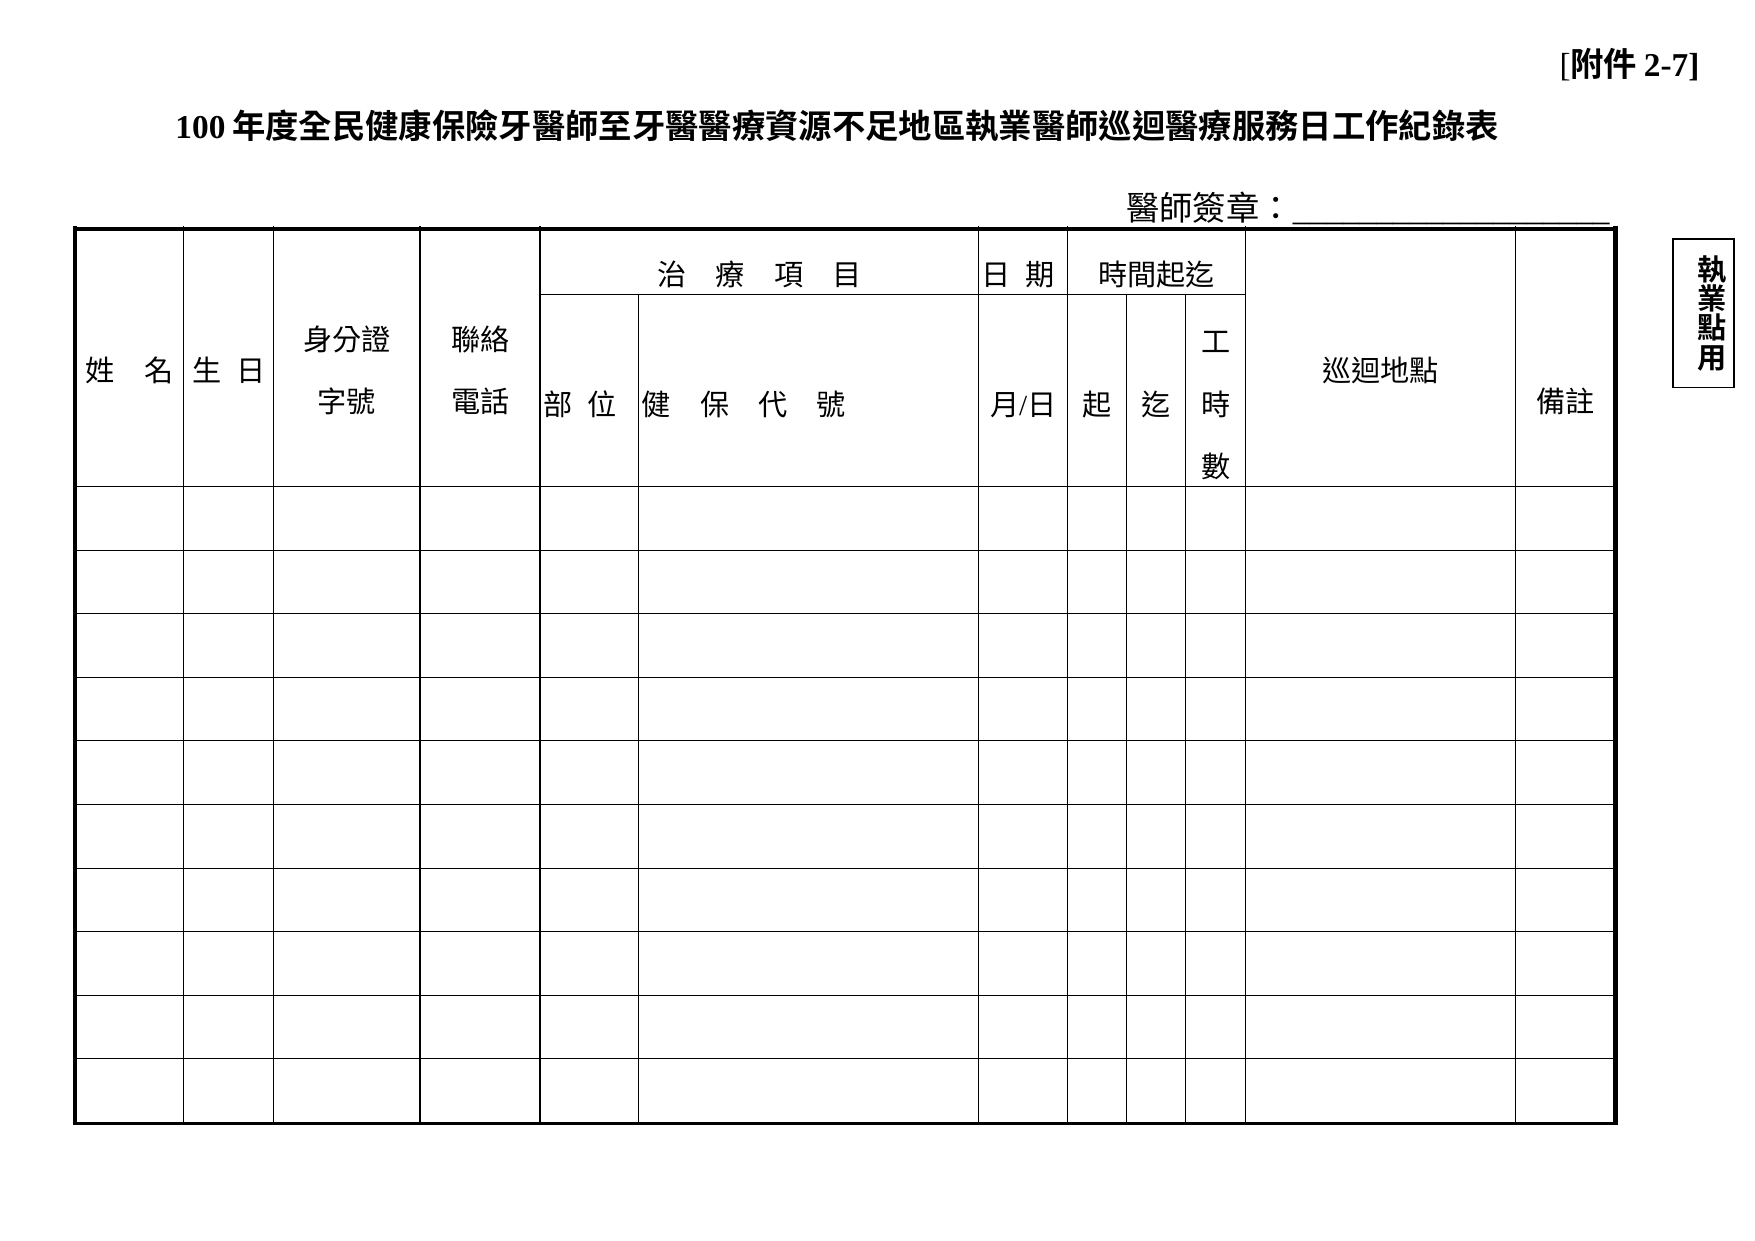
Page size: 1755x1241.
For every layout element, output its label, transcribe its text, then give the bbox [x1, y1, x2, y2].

table_cell [184, 551, 273, 613]
table_cell 健 保 代 號 [639, 295, 978, 486]
table_cell [541, 741, 638, 804]
table_cell [274, 996, 419, 1058]
table_cell [274, 614, 419, 677]
table_cell [274, 932, 419, 994]
table_cell [1186, 805, 1245, 867]
table_cell [1516, 614, 1613, 677]
table_cell [639, 869, 978, 931]
table_header 備註 [1516, 231, 1613, 486]
table_cell [1516, 741, 1613, 804]
table_cell [184, 741, 273, 804]
table_cell 部 位 [541, 295, 638, 486]
table_cell [421, 932, 539, 994]
table_header 巡迴地點 [1246, 231, 1515, 486]
table_cell [274, 678, 419, 740]
table_cell [1127, 678, 1185, 740]
table_cell [421, 741, 539, 804]
table_cell [541, 678, 638, 740]
table_cell [77, 614, 183, 677]
table_cell [274, 805, 419, 867]
table_cell [77, 805, 183, 867]
table_cell [1516, 996, 1613, 1058]
table_header 姓 名 [77, 231, 183, 486]
table_cell [184, 805, 273, 867]
table_cell [184, 932, 273, 994]
table_cell [1186, 678, 1245, 740]
table_cell [1186, 487, 1245, 550]
table_cell [421, 551, 539, 613]
table_cell [639, 551, 978, 613]
table_header 生 日 [184, 231, 273, 486]
table_cell [1068, 551, 1126, 613]
table_cell [274, 551, 419, 613]
table_cell [1246, 805, 1515, 867]
table_cell [541, 487, 638, 550]
table_cell [541, 1059, 638, 1122]
table_cell [979, 1059, 1067, 1122]
table_cell [274, 869, 419, 931]
table_cell [541, 614, 638, 677]
table_cell [1127, 869, 1185, 931]
table_cell [421, 996, 539, 1058]
table_header 治 療 項 目 [541, 231, 978, 293]
table_cell [1516, 1059, 1613, 1122]
table_header 聯絡 電話 [421, 231, 539, 486]
table_cell [1246, 487, 1515, 550]
table_cell [1068, 614, 1126, 677]
table_cell [1068, 869, 1126, 931]
table_cell [1127, 1059, 1185, 1122]
table_cell [639, 805, 978, 867]
table_cell [979, 932, 1067, 994]
table_cell [1127, 996, 1185, 1058]
table_cell [1127, 614, 1185, 677]
table_cell [1246, 932, 1515, 994]
table_cell [1186, 741, 1245, 804]
table_header 日 期 [979, 231, 1067, 293]
table_cell [979, 741, 1067, 804]
table_cell [184, 996, 273, 1058]
table_cell [1068, 741, 1126, 804]
table_cell [421, 805, 539, 867]
table_cell [541, 805, 638, 867]
table_cell [979, 487, 1067, 550]
table_cell [639, 1059, 978, 1122]
text [附件2-7] [75, 20, 1699, 83]
table_header 身分證 字號 [274, 231, 419, 486]
table_cell [1246, 1059, 1515, 1122]
table_cell [979, 678, 1067, 740]
table_cell [1246, 869, 1515, 931]
table_cell [1246, 996, 1515, 1058]
table_cell [274, 741, 419, 804]
table_cell [1068, 805, 1126, 867]
table_cell [1068, 487, 1126, 550]
table_cell [1516, 932, 1613, 994]
table_header 時間起迄 [1068, 231, 1245, 293]
table_cell [1186, 932, 1245, 994]
table_cell [639, 996, 978, 1058]
table_cell [541, 996, 638, 1058]
table_cell [541, 869, 638, 931]
table_cell [1186, 869, 1245, 931]
table_cell [1516, 551, 1613, 613]
table_cell [184, 487, 273, 550]
table_cell [77, 551, 183, 613]
table_cell [1127, 805, 1185, 867]
table_cell [1246, 614, 1515, 677]
table_cell [77, 1059, 183, 1122]
text 100年度全民健康保險牙醫師至牙醫醫療資源不足地區執業醫師巡迴醫療服務日工作紀錄表 [75, 83, 1679, 145]
table_cell [274, 1059, 419, 1122]
table_cell [979, 551, 1067, 613]
table_cell [77, 869, 183, 931]
table_cell [1246, 678, 1515, 740]
table_cell [541, 932, 638, 994]
table_cell [184, 869, 273, 931]
table_cell [1068, 996, 1126, 1058]
table_cell [639, 614, 978, 677]
table_cell [639, 932, 978, 994]
table_cell [1516, 869, 1613, 931]
table_cell [639, 487, 978, 550]
table_cell [77, 487, 183, 550]
table_cell 起 [1068, 295, 1126, 486]
table_cell [1068, 1059, 1126, 1122]
table_cell [1127, 741, 1185, 804]
table_cell [979, 614, 1067, 677]
table_cell [77, 996, 183, 1058]
table_cell [979, 869, 1067, 931]
table_cell [421, 869, 539, 931]
table_cell [421, 614, 539, 677]
table_cell [1516, 678, 1613, 740]
text 醫師簽章：___________________ [75, 164, 1679, 226]
table_cell [421, 487, 539, 550]
table_cell [639, 741, 978, 804]
table_cell [77, 741, 183, 804]
table_cell [639, 678, 978, 740]
table_cell [1246, 551, 1515, 613]
table_cell [1127, 551, 1185, 613]
table_cell [1246, 741, 1515, 804]
table_cell [979, 805, 1067, 867]
table_cell [1186, 1059, 1245, 1122]
table_cell [77, 678, 183, 740]
table_cell [1186, 614, 1245, 677]
table_cell [1516, 805, 1613, 867]
table_header 備註 [1674, 240, 1733, 387]
table_cell 迄 [1127, 295, 1185, 486]
table_cell [184, 678, 273, 740]
table_cell [1068, 678, 1126, 740]
table_cell [421, 1059, 539, 1122]
table_cell [1127, 487, 1185, 550]
table_cell 月/日 [979, 295, 1067, 486]
table_cell [979, 996, 1067, 1058]
table_cell [1127, 932, 1185, 994]
table_cell [1068, 932, 1126, 994]
table_cell [184, 1059, 273, 1122]
table_cell [184, 614, 273, 677]
table_cell [421, 678, 539, 740]
table_cell [274, 487, 419, 550]
table_cell [541, 551, 638, 613]
table_cell [1186, 551, 1245, 613]
table_cell 工時 數 [1186, 295, 1245, 486]
table_cell [77, 932, 183, 994]
table_cell [1516, 487, 1613, 550]
table_cell [1186, 996, 1245, 1058]
